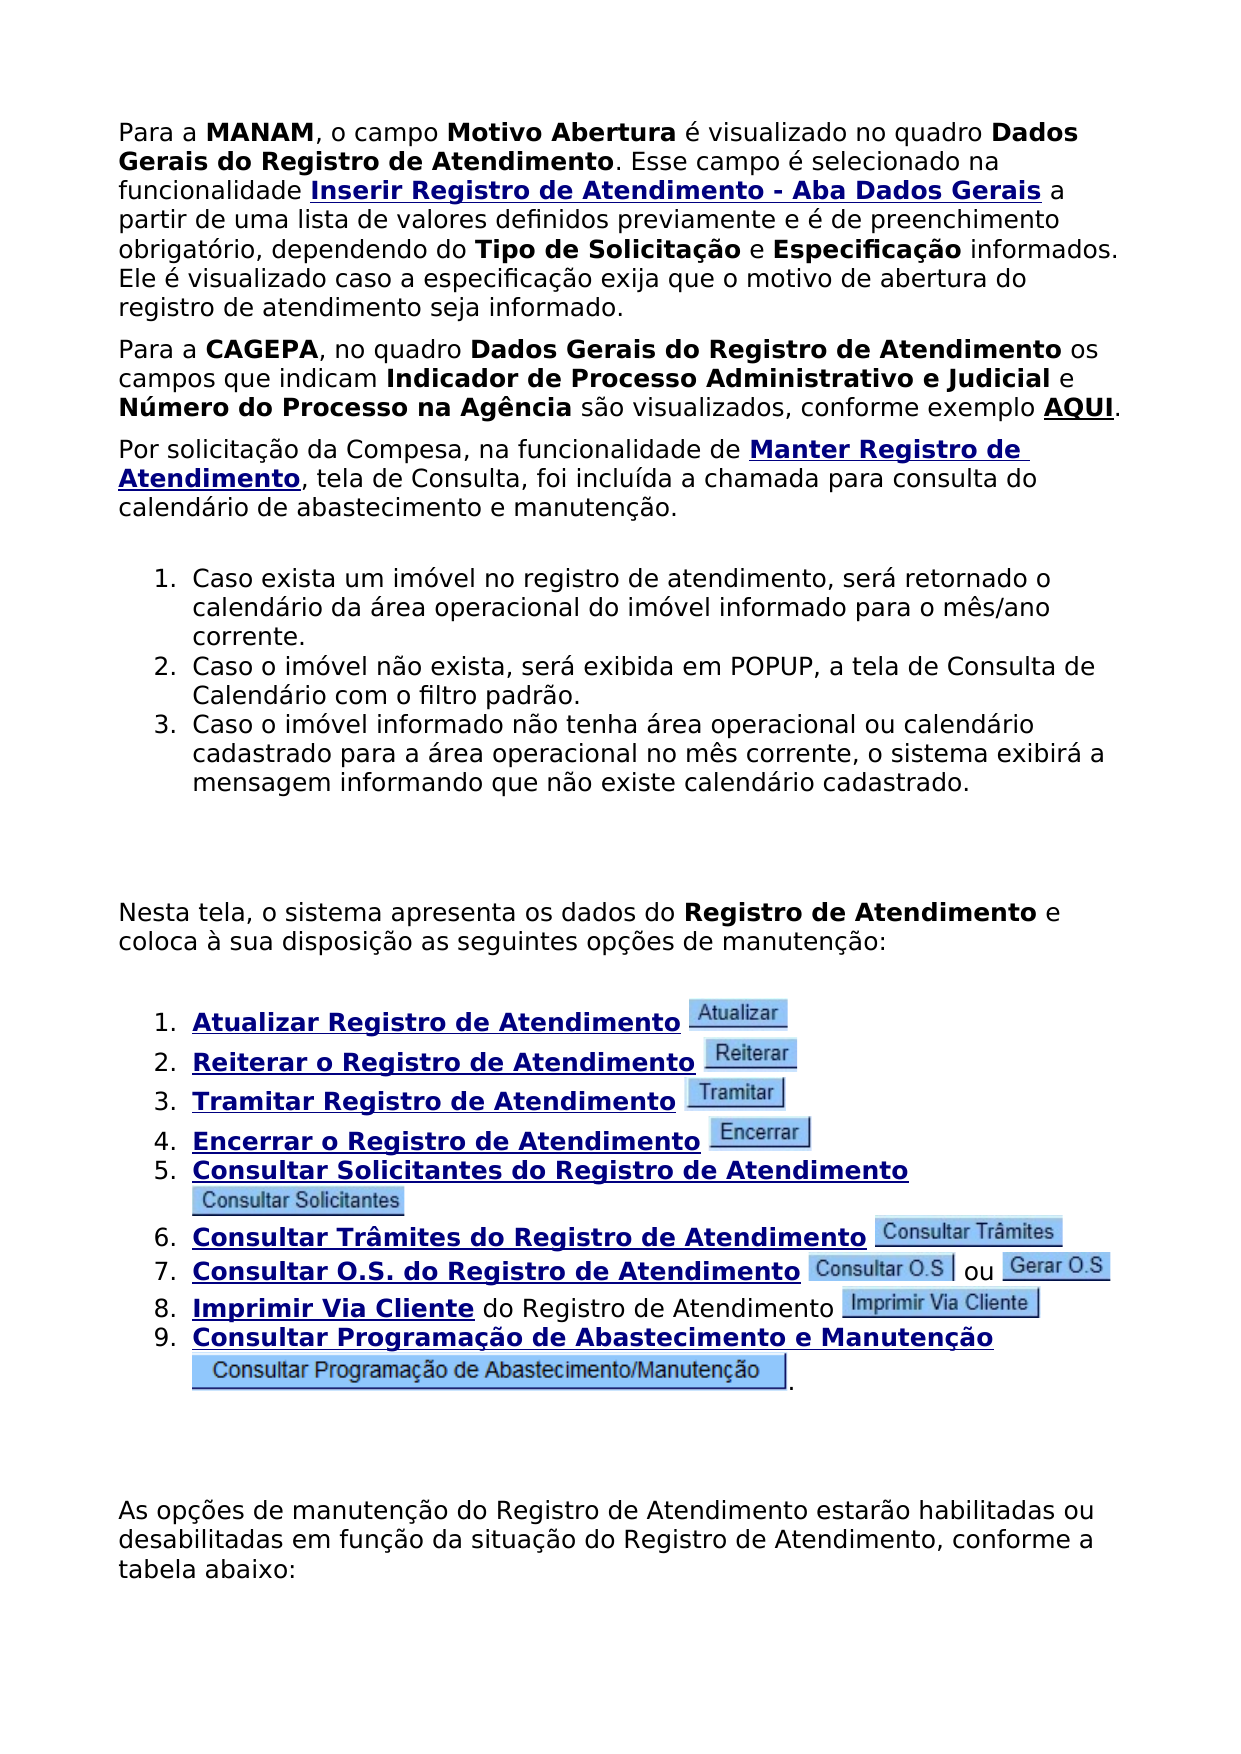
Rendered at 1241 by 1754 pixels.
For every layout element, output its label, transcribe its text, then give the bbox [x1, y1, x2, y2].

text Por solicitação da Compesa, na funcionalidade de Manter Registro de Atendimento, tela de Consulta, foi incluída a chamada para consulta do calendário de abastecimento e manutenção. [118, 435, 1122, 522]
list Caso exista um imóvel no registro de atendimento, será retornado o calendário da área operacional do imóvel informado para o mês/ano corrente. [177, 564, 1122, 652]
list Reiterar o Registro de Atendimento [177, 1037, 1122, 1077]
picture [842, 1286, 1041, 1318]
picture [875, 1215, 1063, 1247]
list Encerrar o Registro de Atendimento [177, 1116, 1122, 1156]
text Nesta tela, o sistema apresenta os dados do Registro de Atendimento e coloca à sua disposição as seguintes opções de manutenção: [118, 898, 1122, 956]
list Atualizar Registro de Atendimento [177, 998, 1122, 1037]
text As opções de manutenção do Registro de Atendimento estarão habilitadas ou desabilitadas em função da situação do Registro de Atendimento, conforme a tabela abaixo: [118, 1497, 1122, 1584]
picture [192, 1352, 788, 1391]
picture [1002, 1252, 1111, 1281]
list Consultar Solicitantes do Registro de Atendimento [177, 1156, 1122, 1215]
list Consultar O.S. do Registro de Atendimento ou [177, 1252, 1122, 1286]
list Caso o imóvel informado não tenha área operacional ou calendário cadastrado para a área operacional no mês corrente, o sistema exibirá a mensagem informando que não existe calendário cadastrado. [177, 710, 1122, 798]
picture [808, 1252, 956, 1281]
text Para a CAGEPA, no quadro Dados Gerais do Registro de Atendimento os campos que indicam Indicador de Processo Administrativo e Judicial e Número do Processo na Agência são visualizados, conforme exemplo AQUI. [118, 335, 1122, 422]
list Consultar Programação de Abastecimento e Manutenção . [177, 1324, 1122, 1396]
picture [192, 1185, 405, 1216]
picture [684, 1077, 786, 1111]
picture [703, 1037, 798, 1072]
list Consultar Trâmites do Registro de Atendimento [177, 1215, 1122, 1252]
list Caso o imóvel não exista, será exibida em POPUP, a tela de Consulta de Calendário com o filtro padrão. [177, 652, 1122, 710]
picture [689, 998, 788, 1031]
text Para a MANAM, o campo Motivo Abertura é visualizado no quadro Dados Gerais do Registro de Atendimento. Esse campo é selecionado na funcionalidade Inserir Registro de Atendimento - Aba Dados Gerais a partir de uma lista de valores definidos previamente e é de preenchimento obrigatório, dependendo do Tipo de Solicitação e Especificação informados. Ele é visualizado caso a especificação exija que o motivo de abertura do registro de atendimento seja informado. [118, 118, 1122, 322]
list Imprimir Via Cliente do Registro de Atendimento [177, 1286, 1122, 1324]
picture [708, 1116, 812, 1151]
list Tramitar Registro de Atendimento [177, 1077, 1122, 1116]
